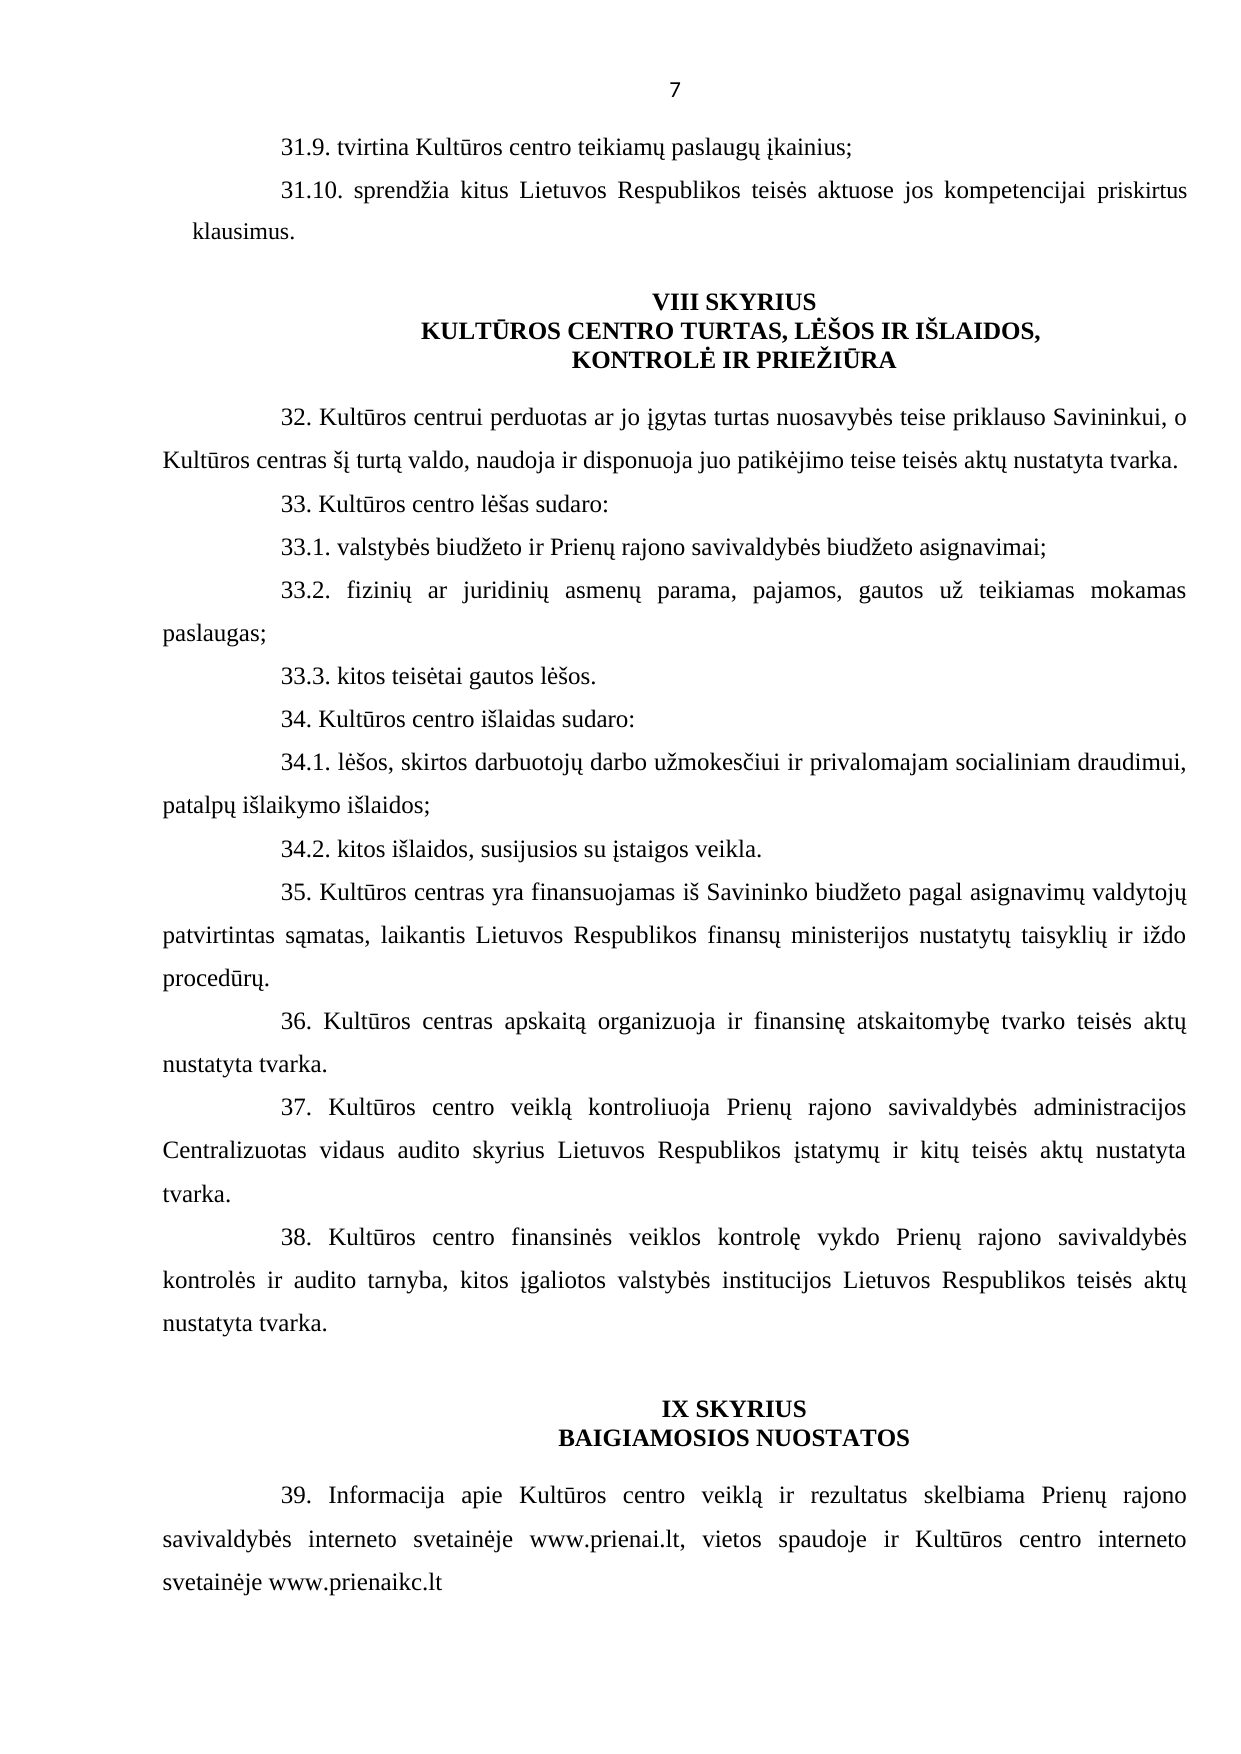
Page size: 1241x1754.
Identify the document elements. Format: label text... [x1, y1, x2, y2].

text 34.1. lėšos, skirtos darbuotojų darbo užmokesčiui ir privalomajam socialiniam draudimui, patalpų išlaikymo išlaidos; [162, 747, 1187, 819]
text 37. Kultūros centro veiklą kontroliuoja Prienų rajono savivaldybės administracijos Centralizuotas vidaus audito skyrius Lietuvos Respublikos įstatymų ir kitų teisės aktų nustatyta tvarka. [162, 1092, 1187, 1207]
text 31.10. sprendžia kitus Lietuvos Respublikos teisės aktuose jos kompetencijai priskirtus klausimus. [192, 175, 1187, 245]
text IX SKYRIUS [162, 1394, 1187, 1423]
text 33.1. valstybės biudžeto ir Prienų rajono savivaldybės biudžeto asignavimai; [162, 532, 1187, 561]
text 33.3. kitos teisėtai gautos lėšos. [162, 661, 1187, 690]
text BAIGIAMOSIOS NUOSTATOS [162, 1423, 1187, 1452]
text 34.2. kitos išlaidos, susijusios su įstaigos veikla. [162, 834, 1187, 862]
text 36. Kultūros centras apskaitą organizuoja ir finansinę atskaitomybę tvarko teisės aktų nustatyta tvarka. [162, 1006, 1187, 1078]
text 31.9. tvirtina Kultūros centro teikiamų paslaugų įkainius; [162, 132, 1187, 160]
text 35. Kultūros centras yra finansuojamas iš Savininko biudžeto pagal asignavimų valdytojų patvirtintas sąmatas, laikantis Lietuvos Respublikos finansų ministerijos nustatytų taisyklių ir iždo procedūrų. [162, 877, 1187, 992]
text 33. Kultūros centro lėšas sudaro: [162, 489, 1187, 517]
text VIII SKYRIUS [162, 287, 1187, 316]
text 32. Kultūros centrui perduotas ar jo įgytas turtas nuosavybės teise priklauso Savininkui, o Kultūros centras šį turtą valdo, naudoja ir disponuoja juo patikėjimo teise teisės aktų nustatyta tvarka. [162, 402, 1187, 474]
text 38. Kultūros centro finansinės veiklos kontrolę vykdo Prienų rajono savivaldybės kontrolės ir audito tarnyba, kitos įgaliotos valstybės institucijos Lietuvos Respublikos teisės aktų nustatyta tvarka. [162, 1222, 1187, 1337]
text KONTROLĖ IR PRIEŽIŪRA [162, 345, 1187, 374]
text KULTŪROS CENTRO TURTAS, LĖŠOS IR IŠLAIDOS, [162, 316, 1187, 345]
text 34. Kultūros centro išlaidas sudaro: [162, 704, 1187, 733]
text 39. Informacija apie Kultūros centro veiklą ir rezultatus skelbiama Prienų rajono savivaldybės interneto svetainėje www.prienai.lt, vietos spaudoje ir Kultūros centro interneto svetainėje www.prienaikc.lt [162, 1481, 1187, 1596]
text 33.2. fizinių ar juridinių asmenų parama, pajamos, gautos už teikiamas mokamas paslaugas; [162, 575, 1187, 647]
